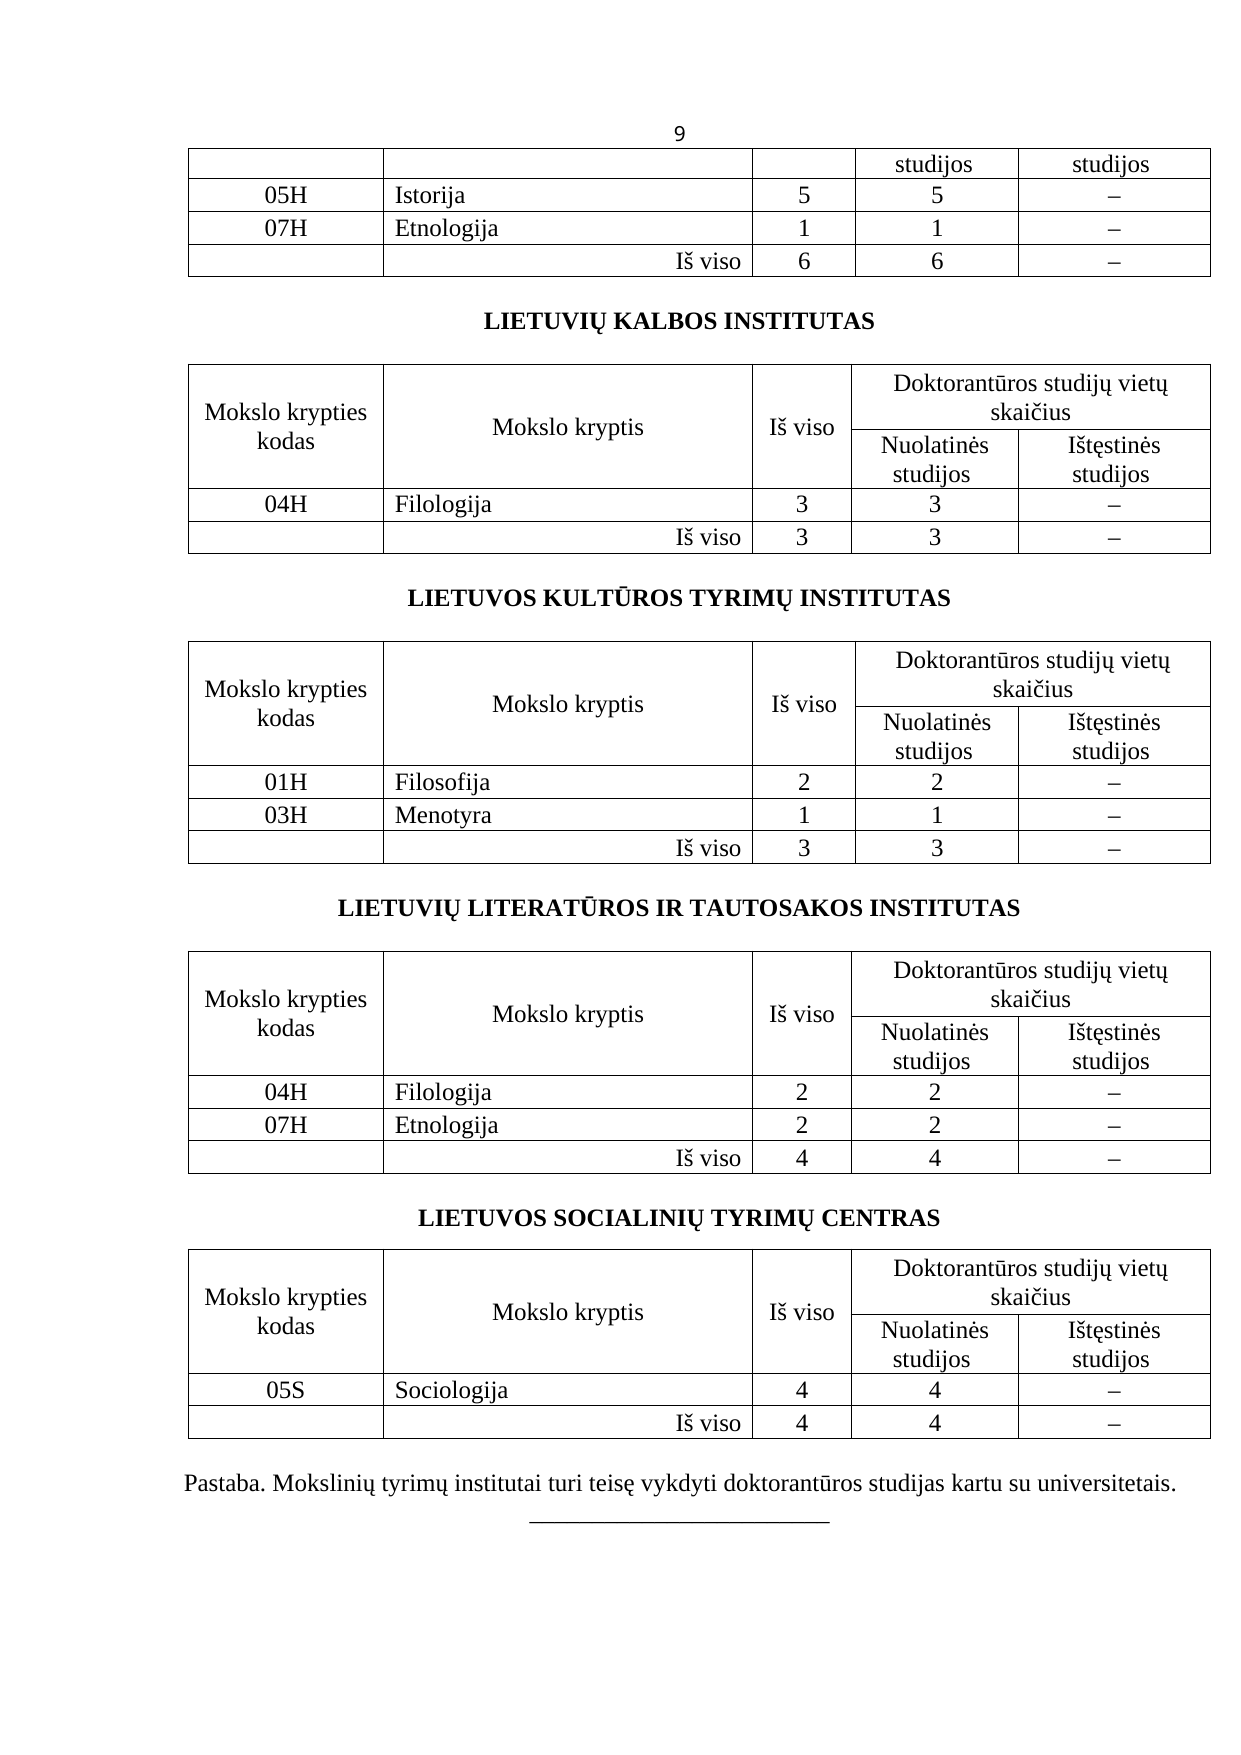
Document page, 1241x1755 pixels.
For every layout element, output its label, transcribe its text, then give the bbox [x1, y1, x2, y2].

table_cell – [1019, 212, 1210, 243]
table_header Iš viso [753, 642, 855, 765]
table_cell 01H [189, 766, 383, 798]
table_cell Ištęstinės studijos [1019, 707, 1210, 765]
table_cell Nuolatinės studijos [852, 1315, 1018, 1373]
table_cell 3 [852, 522, 1018, 553]
table_cell Menotyra [384, 799, 752, 830]
table_cell 3 [753, 489, 851, 521]
table_cell 4 [753, 1141, 851, 1173]
table_cell Istorija [384, 179, 752, 211]
table_cell Iš viso [384, 245, 752, 276]
table_cell – [1019, 179, 1210, 211]
table_cell Nuolatinės studijos [856, 707, 1018, 765]
table_cell Filosofija [384, 766, 752, 798]
table_cell 4 [852, 1406, 1018, 1438]
table_header Mokslo krypties kodas [189, 365, 383, 488]
text Pastaba. Mokslinių tyrimų institutai turi teisę vykdyti doktorantūros studijas kartu su universitetais. [177, 1468, 1182, 1497]
table_cell studijos [1019, 149, 1210, 178]
table_cell – [1019, 766, 1210, 798]
table_cell – [1019, 489, 1210, 521]
table_cell Iš viso [384, 1406, 752, 1438]
table_cell studijos [856, 149, 1018, 178]
table_header Mokslo krypties kodas [189, 1250, 383, 1373]
table_cell Sociologija [384, 1374, 752, 1405]
table_cell – [1019, 1109, 1210, 1140]
table_cell [189, 245, 383, 276]
table_cell 5 [753, 179, 855, 211]
table_header Mokslo kryptis [384, 952, 752, 1075]
table_cell 07H [189, 212, 383, 243]
table_cell – [1019, 831, 1210, 863]
table_cell – [1019, 1374, 1210, 1405]
table_cell [189, 1141, 383, 1173]
table_header Doktorantūros studijų vietų skaičius [852, 1250, 1210, 1314]
table_header Iš viso [753, 952, 851, 1075]
table_cell Etnologija [384, 212, 752, 243]
table_cell 03H [189, 799, 383, 830]
table_cell Etnologija [384, 1109, 752, 1140]
table_header Doktorantūros studijų vietų skaičius [852, 365, 1210, 429]
table_cell 4 [753, 1406, 851, 1438]
table_header Mokslo krypties kodas [189, 952, 383, 1075]
table_cell – [1019, 1406, 1210, 1438]
table_cell 05S [189, 1374, 383, 1405]
table_cell Iš viso [384, 522, 752, 553]
table_header Iš viso [753, 1250, 851, 1373]
table_cell 2 [852, 1109, 1018, 1140]
table_cell 3 [753, 522, 851, 553]
text LIETUVOS SOCIALINIŲ TYRIMŲ CENTRAS [177, 1203, 1182, 1232]
table_cell 04H [189, 489, 383, 521]
table_cell Ištęstinės studijos [1019, 430, 1210, 488]
table_header Mokslo kryptis [384, 365, 752, 488]
table_cell – [1019, 799, 1210, 830]
table_cell – [1019, 522, 1210, 553]
table_cell Ištęstinės studijos [1019, 1315, 1210, 1373]
table_cell 4 [753, 1374, 851, 1405]
table_header Mokslo kryptis [384, 642, 752, 765]
table_cell 2 [753, 766, 855, 798]
table_cell 2 [856, 766, 1018, 798]
table_cell 1 [856, 799, 1018, 830]
text LIETUVIŲ KALBOS INSTITUTAS [177, 306, 1182, 335]
table_cell 3 [856, 831, 1018, 863]
table_cell Nuolatinės studijos [852, 1017, 1018, 1075]
table_cell 1 [856, 212, 1018, 243]
table_header Iš viso [753, 365, 851, 488]
table_cell 6 [753, 245, 855, 276]
table_header [753, 149, 855, 178]
table_cell 05H [189, 179, 383, 211]
table_cell – [1019, 1076, 1210, 1107]
table_cell 07H [189, 1109, 383, 1140]
table_cell 4 [852, 1141, 1018, 1173]
table_cell 2 [753, 1109, 851, 1140]
text LIETUVOS KULTŪROS TYRIMŲ INSTITUTAS [177, 583, 1182, 612]
table_cell [189, 522, 383, 553]
table_cell 1 [753, 212, 855, 243]
table_cell Filologija [384, 1076, 752, 1107]
table_cell Iš viso [384, 1141, 752, 1173]
table_header Doktorantūros studijų vietų skaičius [852, 952, 1210, 1016]
table_cell 3 [753, 831, 855, 863]
table_cell Ištęstinės studijos [1019, 1017, 1210, 1075]
table_cell 3 [852, 489, 1018, 521]
table_header Doktorantūros studijų vietų skaičius [856, 642, 1210, 706]
table_cell 5 [856, 179, 1018, 211]
text ________________________ [177, 1497, 1182, 1526]
table_header Mokslo kryptis [384, 1250, 752, 1373]
text LIETUVIŲ LITERATŪROS IR TAUTOSAKOS INSTITUTAS [177, 893, 1182, 922]
table_header Mokslo krypties kodas [189, 642, 383, 765]
table_cell 2 [753, 1076, 851, 1107]
table_cell 4 [852, 1374, 1018, 1405]
table_cell 04H [189, 1076, 383, 1107]
table_cell [189, 1406, 383, 1438]
table_header [384, 149, 752, 178]
table_cell 1 [753, 799, 855, 830]
table_cell 2 [852, 1076, 1018, 1107]
table_cell 6 [856, 245, 1018, 276]
table_cell – [1019, 1141, 1210, 1173]
table_cell Iš viso [384, 831, 752, 863]
table_cell [189, 831, 383, 863]
table_cell Filologija [384, 489, 752, 521]
table_cell Nuolatinės studijos [852, 430, 1018, 488]
table_header [189, 149, 383, 178]
table_cell – [1019, 245, 1210, 276]
